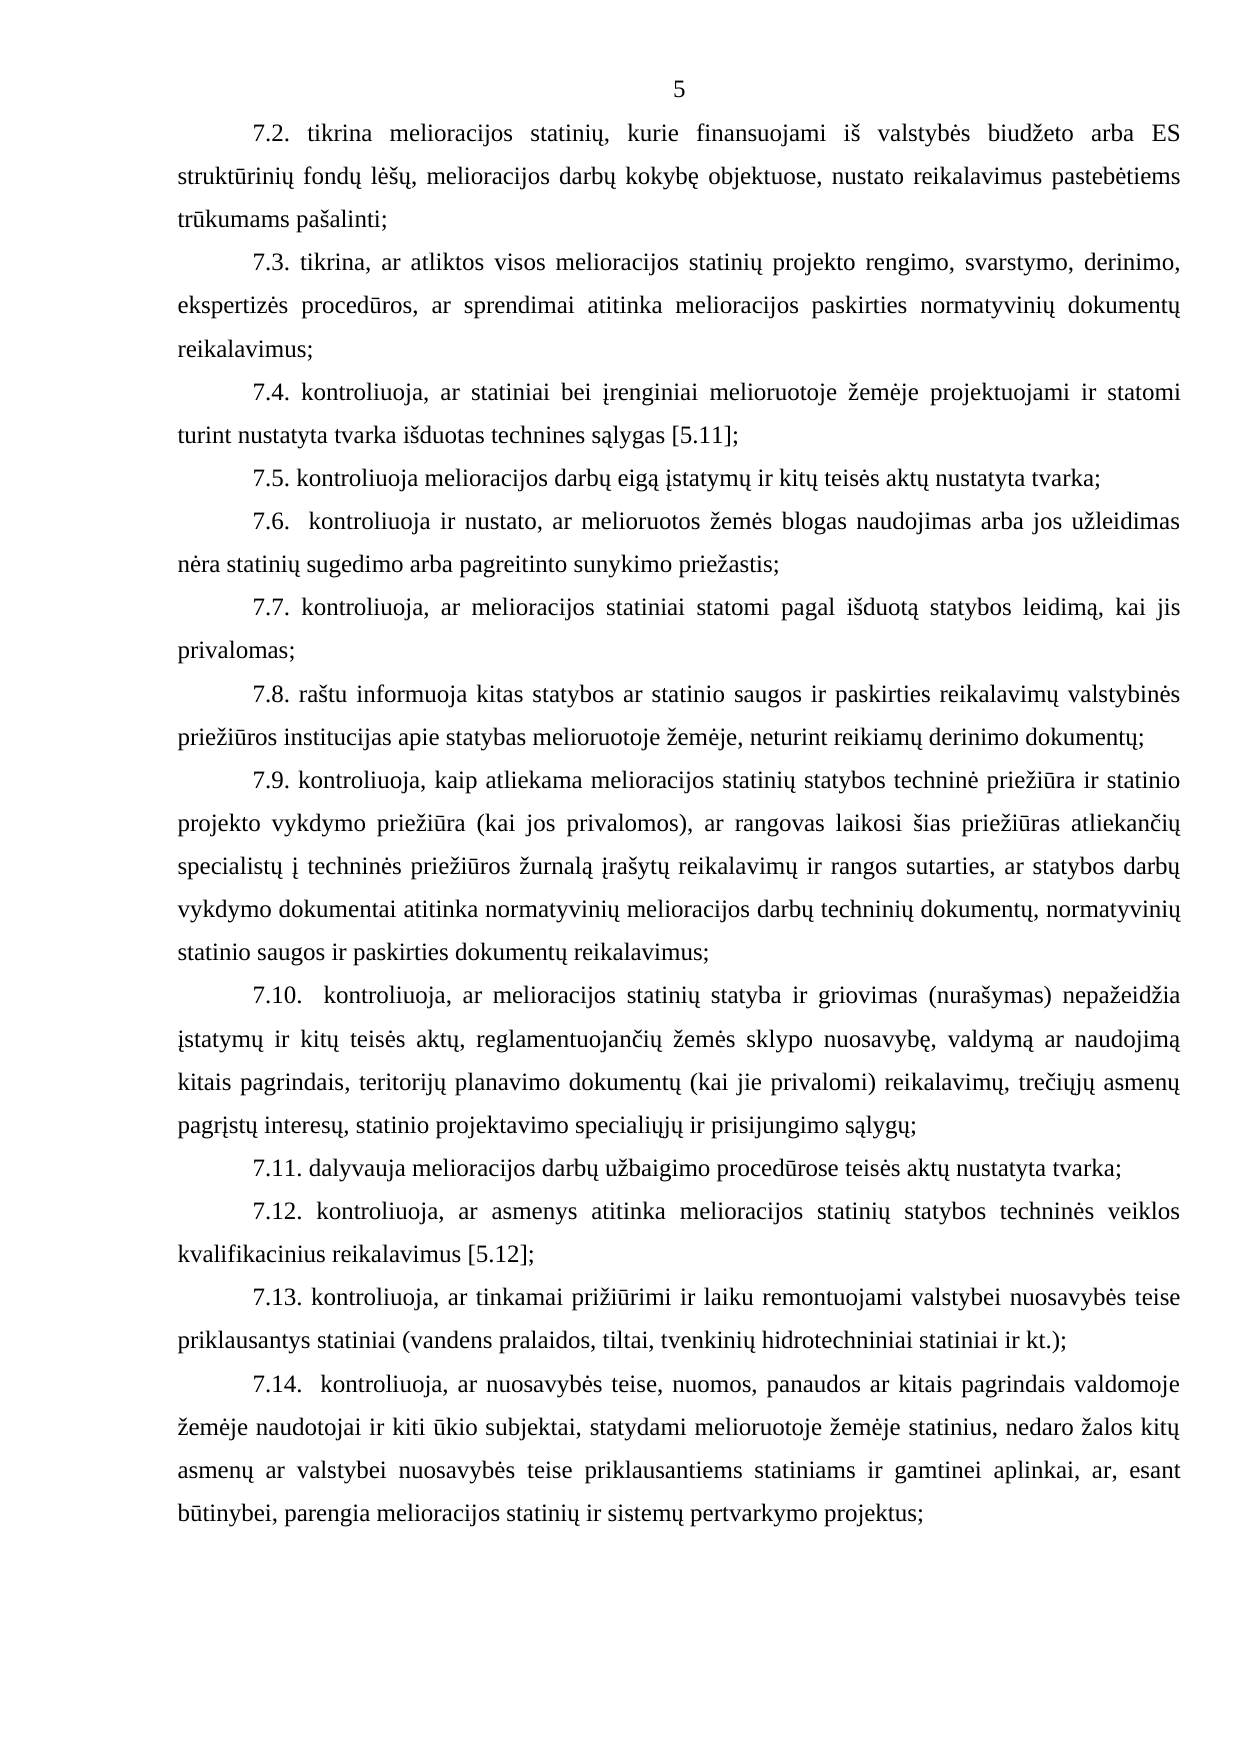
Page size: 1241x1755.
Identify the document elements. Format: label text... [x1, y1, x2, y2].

text 7.14. kontroliuoja, ar nuosavybės teise, nuomos, panaudos ar kitais pagrindais valdomoje žemėje naudotojai ir kiti ūkio subjektai, statydami melioruotoje žemėje statinius, nedaro žalos kitų asmenų ar valstybei nuosavybės teise priklausantiems statiniams ir gamtinei aplinkai, ar, esant būtinybei, parengia melioracijos statinių ir sistemų pertvarkymo projektus; [177, 1369, 1181, 1527]
text 7.7. kontroliuoja, ar melioracijos statiniai statomi pagal išduotą statybos leidimą, kai jis privalomas; [177, 592, 1181, 664]
text 7.10. kontroliuoja, ar melioracijos statinių statyba ir griovimas (nurašymas) nepažeidžia įstatymų ir kitų teisės aktų, reglamentuojančių žemės sklypo nuosavybę, valdymą ar naudojimą kitais pagrindais, teritorijų planavimo dokumentų (kai jie privalomi) reikalavimų, trečiųjų asmenų pagrįstų interesų, statinio projektavimo specialiųjų ir prisijungimo sąlygų; [177, 981, 1181, 1139]
text 7.3. tikrina, ar atliktos visos melioracijos statinių projekto rengimo, svarstymo, derinimo, ekspertizės procedūros, ar sprendimai atitinka melioracijos paskirties normatyvinių dokumentų reikalavimus; [177, 247, 1181, 362]
text 7.2. tikrina melioracijos statinių, kurie finansuojami iš valstybės biudžeto arba ES struktūrinių fondų lėšų, melioracijos darbų kokybę objektuose, nustato reikalavimus pastebėtiems trūkumams pašalinti; [177, 118, 1181, 233]
text 7.4. kontroliuoja, ar statiniai bei įrenginiai melioruotoje žemėje projektuojami ir statomi turint nustatyta tvarka išduotas technines sąlygas [5.11]; [177, 377, 1181, 449]
text 7.8. raštu informuoja kitas statybos ar statinio saugos ir paskirties reikalavimų valstybinės priežiūros institucijas apie statybas melioruotoje žemėje, neturint reikiamų derinimo dokumentų; [177, 679, 1181, 751]
text 7.12. kontroliuoja, ar asmenys atitinka melioracijos statinių statybos techninės veiklos kvalifikacinius reikalavimus [5.12]; [177, 1196, 1181, 1268]
text 7.5. kontroliuoja melioracijos darbų eigą įstatymų ir kitų teisės aktų nustatyta tvarka; [177, 463, 1181, 492]
text 7.11. dalyvauja melioracijos darbų užbaigimo procedūrose teisės aktų nustatyta tvarka; [177, 1153, 1181, 1182]
text 7.9. kontroliuoja, kaip atliekama melioracijos statinių statybos techninė priežiūra ir statinio projekto vykdymo priežiūra (kai jos privalomos), ar rangovas laikosi šias priežiūras atliekančių specialistų į techninės priežiūros žurnalą įrašytų reikalavimų ir rangos sutarties, ar statybos darbų vykdymo dokumentai atitinka normatyvinių melioracijos darbų techninių dokumentų, normatyvinių statinio saugos ir paskirties dokumentų reikalavimus; [177, 765, 1181, 966]
text 7.13. kontroliuoja, ar tinkamai prižiūrimi ir laiku remontuojami valstybei nuosavybės teise priklausantys statiniai (vandens pralaidos, tiltai, tvenkinių hidrotechniniai statiniai ir kt.); [177, 1282, 1181, 1354]
text 7.6. kontroliuoja ir nustato, ar melioruotos žemės blogas naudojimas arba jos užleidimas nėra statinių sugedimo arba pagreitinto sunykimo priežastis; [177, 506, 1181, 578]
